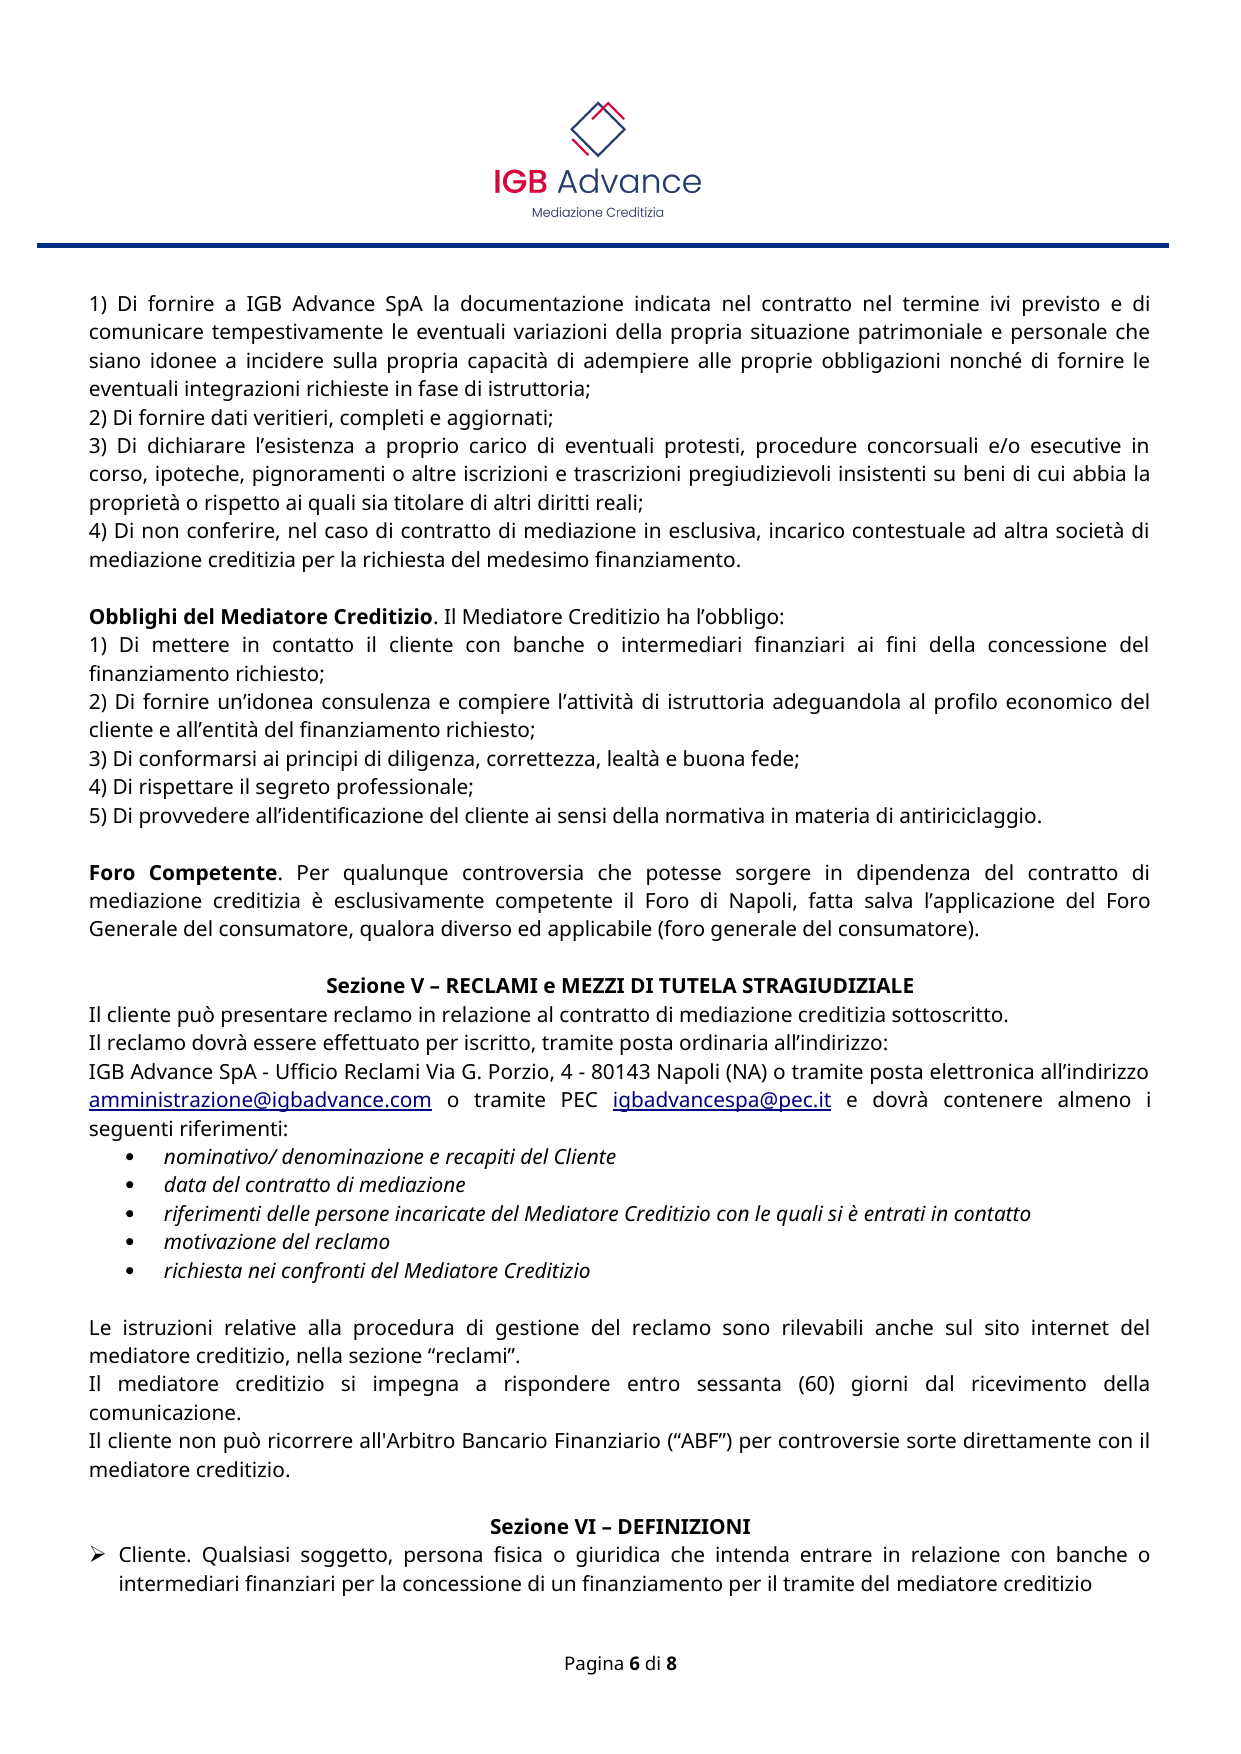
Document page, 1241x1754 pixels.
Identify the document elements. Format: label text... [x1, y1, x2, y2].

list nominativo/ denominazione e recapiti del Cliente [126, 1142, 1152, 1171]
list Cliente. Qualsiasi soggetto, persona fisica o giuridica che intenda entrare in relazione con banche o intermediari finanziari per la concessione di un finanziamento per il tramite del mediatore creditizio [89, 1540, 1152, 1597]
text 1) Di fornire a IGB Advance SpA la documentazione indicata nel contratto nel termine ivi previsto e di comunicare tempestivamente le eventuali variazioni della propria situazione patrimoniale e personale che siano idonee a incidere sulla propria capacità di adempiere alle proprie obbligazioni nonché di fornire le eventuali integrazioni richieste in fase di istruttoria; [89, 289, 1152, 403]
text Il cliente può presentare reclamo in relazione al contratto di mediazione creditizia sottoscritto. [89, 1000, 1152, 1028]
list riferimenti delle persone incaricate del Mediatore Creditizio con le quali si è entrati in contatto [126, 1199, 1152, 1227]
text 5) Di provvedere all’identificazione del cliente ai sensi della normativa in materia di antiriciclaggio. [89, 801, 1152, 829]
text Foro Competente. Per qualunque controversia che potesse sorgere in dipendenza del contratto di mediazione creditizia è esclusivamente competente il Foro di Napoli, fatta salva l’applicazione del Foro Generale del consumatore, qualora diverso ed applicabile (foro generale del consumatore). [89, 858, 1152, 943]
text Obblighi del Mediatore Creditizio. Il Mediatore Creditizio ha l’obbligo: [89, 602, 1152, 630]
text Il reclamo dovrà essere effettuato per iscritto, tramite posta ordinaria all’indirizzo: [89, 1028, 1152, 1057]
text 4) Di rispettare il segreto professionale; [89, 772, 1152, 801]
text Le istruzioni relative alla procedura di gestione del reclamo sono rilevabili anche sul sito internet del mediatore creditizio, nella sezione “reclami”. [89, 1313, 1152, 1369]
text 3) Di conformarsi ai principi di diligenza, correttezza, lealtà e buona fede; [89, 744, 1152, 772]
list richiesta nei confronti del Mediatore Creditizio [126, 1256, 1152, 1284]
text Il cliente non può ricorrere all'Arbitro Bancario Finanziario (“ABF”) per controversie sorte direttamente con il mediatore creditizio. [89, 1426, 1152, 1483]
text Sezione V – RECLAMI e MEZZI DI TUTELA STRAGIUDIZIALE [89, 971, 1152, 1000]
text 2) Di fornire un’idonea consulenza e compiere l’attività di istruttoria adeguandola al profilo economico del cliente e all’entità del finanziamento richiesto; [89, 687, 1152, 744]
text Il mediatore creditizio si impegna a rispondere entro sessanta (60) giorni dal ricevimento della comunicazione. [89, 1369, 1152, 1426]
text 4) Di non conferire, nel caso di contratto di mediazione in esclusiva, incarico contestuale ad altra società di mediazione creditizia per la richiesta del medesimo finanziamento. [89, 516, 1152, 573]
text Sezione VI – DEFINIZIONI [89, 1512, 1152, 1540]
list motivazione del reclamo [126, 1227, 1152, 1256]
text 3) Di dichiarare l’esistenza a proprio carico di eventuali protesti, procedure concorsuali e/o esecutive in corso, ipoteche, pignoramenti o altre iscrizioni e trascrizioni pregiudizievoli insistenti su beni di cui abbia la proprietà o rispetto ai quali sia titolare di altri diritti reali; [89, 431, 1152, 516]
text 1) Di mettere in contatto il cliente con banche o intermediari finanziari ai fini della concessione del finanziamento richiesto; [89, 630, 1152, 687]
text 2) Di fornire dati veritieri, completi e aggiornati; [89, 403, 1152, 431]
list data del contratto di mediazione [126, 1171, 1152, 1199]
text IGB Advance SpA - Ufficio Reclami Via G. Porzio, 4 - 80143 Napoli (NA) o tramite posta elettronica all’indirizzo amministrazione@igbadvance.com o tramite PEC igbadvancespa@pec.it e dovrà contenere almeno i seguenti riferimenti: [89, 1057, 1152, 1142]
